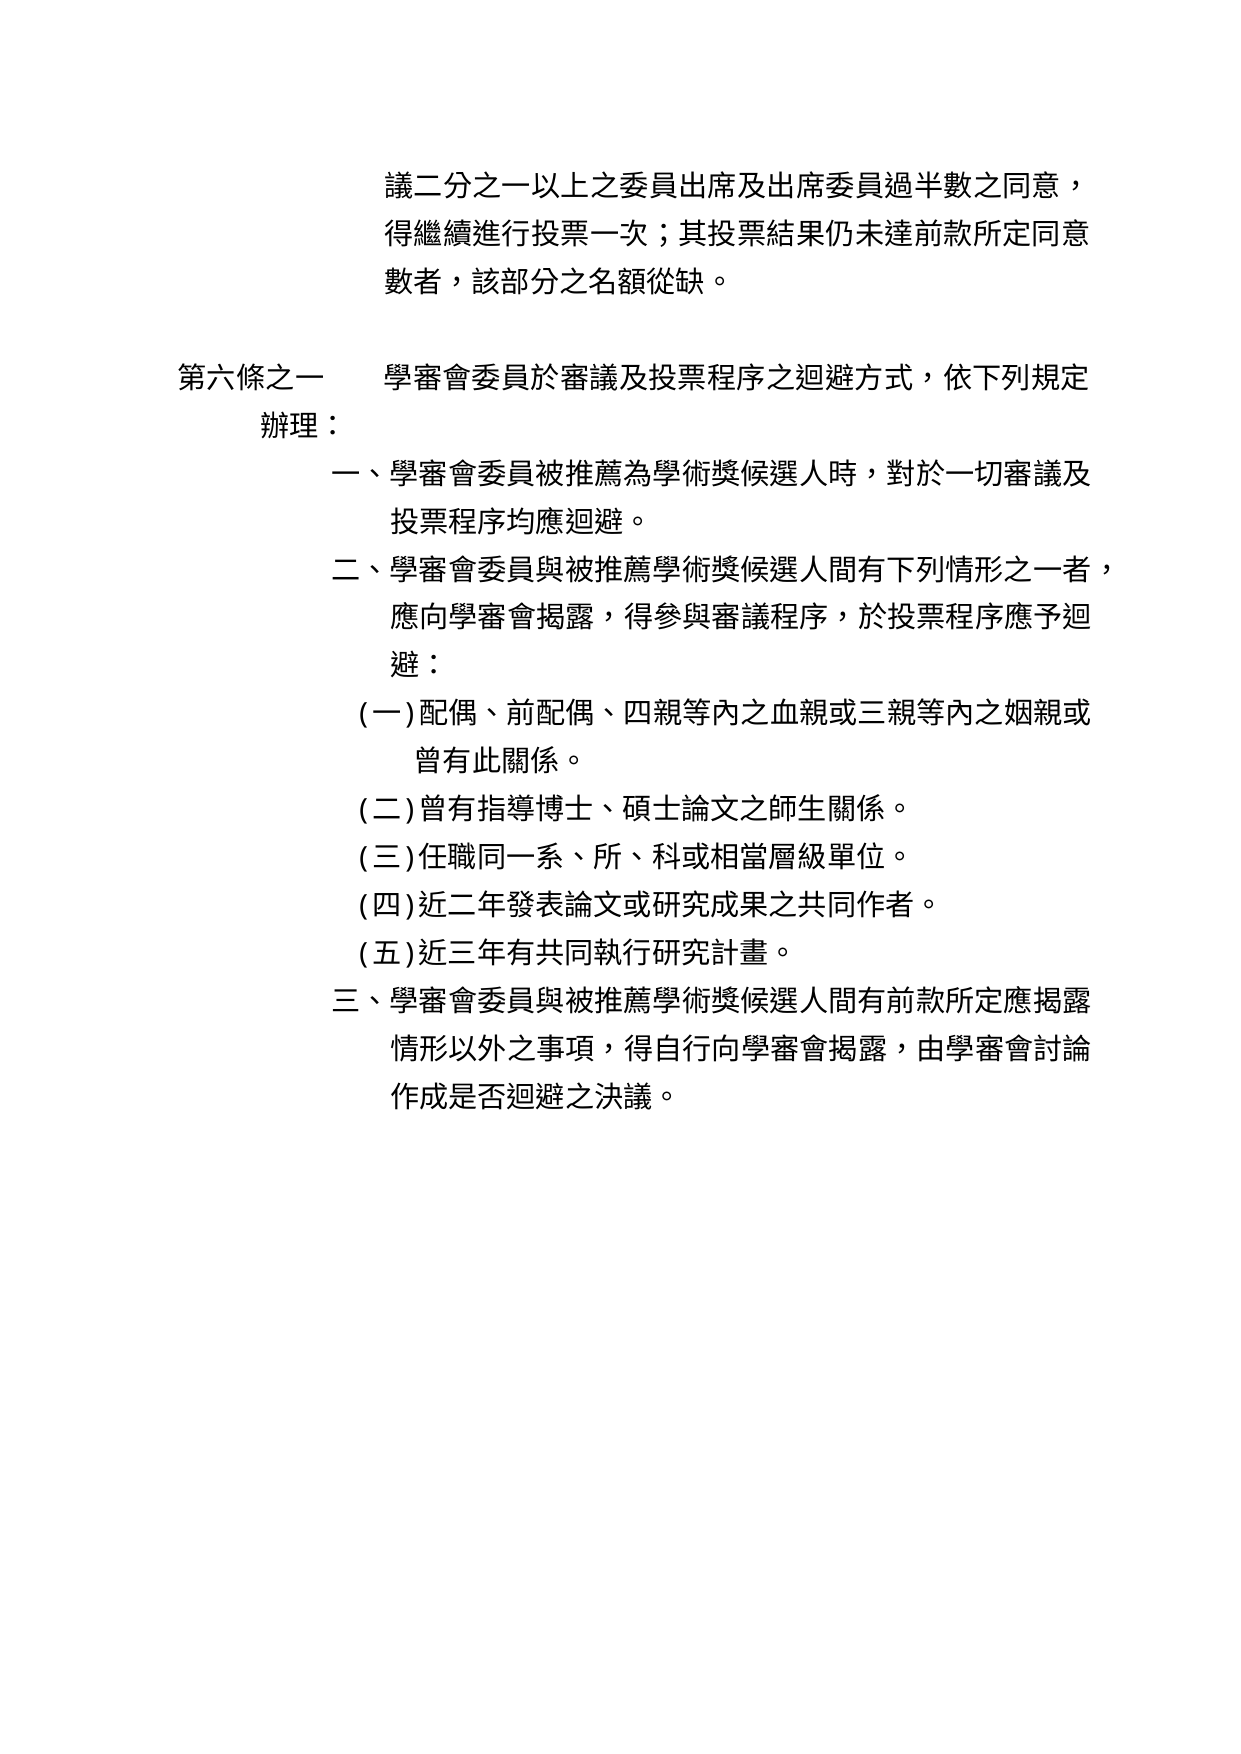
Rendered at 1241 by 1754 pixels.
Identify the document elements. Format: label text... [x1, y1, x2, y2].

text 第六條之一 學審會委員於審議及投票程序之迴避方式，依下列規定辦理： [177, 350, 1092, 446]
text 議二分之一以上之委員出席及出席委員過半數之同意，得繼續進行投票一次；其投票結果仍未達前款所定同意數者，該部分之名額從缺。 [325, 158, 1092, 302]
text 三、學審會委員與被推薦學術獎候選人間有前款所定應揭露情形以外之事項，得自行向學審會揭露，由學審會討論作成是否迴避之決議。 [331, 973, 1092, 1117]
text (三)任職同一系、所、科或相當層級單位。 [354, 829, 1092, 877]
text (四)近二年發表論文或研究成果之共同作者。 [354, 877, 1092, 925]
text (五)近三年有共同執行研究計畫。 [354, 925, 1092, 973]
text 二、學審會委員與被推薦學術獎候選人間有下列情形之一者，應向學審會揭露，得參與審議程序，於投票程序應予迴避： [331, 542, 1092, 685]
text (二)曾有指導博士、碩士論文之師生關係。 [354, 781, 1092, 829]
text (一)配偶、前配偶、四親等內之血親或三親等內之姻親或曾有此關係。 [354, 685, 1092, 781]
text 一、學審會委員被推薦為學術獎候選人時，對於一切審議及投票程序均應迴避。 [331, 446, 1092, 542]
